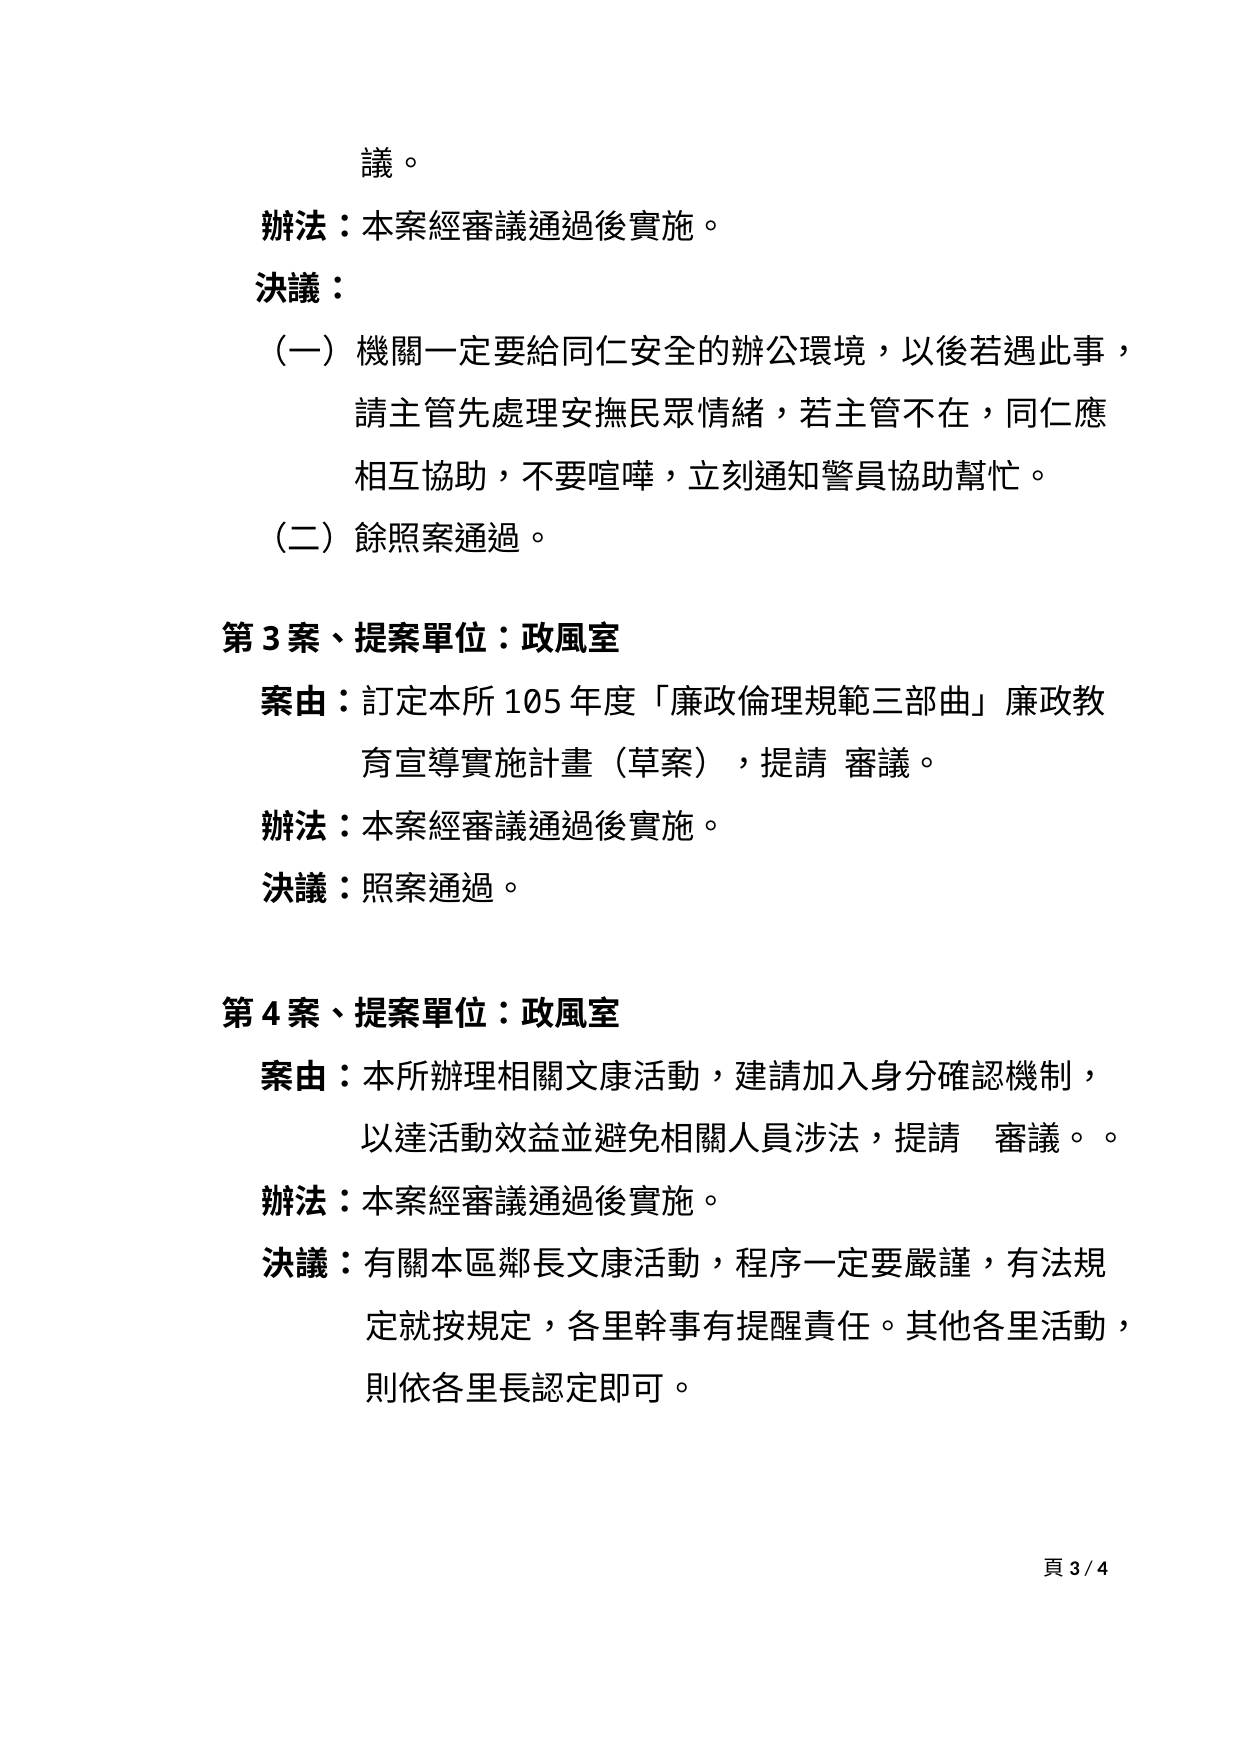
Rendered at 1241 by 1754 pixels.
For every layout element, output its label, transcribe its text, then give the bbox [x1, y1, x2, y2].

text 第3案、提案單位：政風室 [187, 594, 1107, 657]
text （二）餘照案通過。 [254, 494, 1107, 557]
text 議。 [261, 119, 1107, 182]
text 辦法：本案經審議通過後實施。 [187, 1157, 1107, 1219]
text 案由：訂定本所105年度「廉政倫理規範三部曲」廉政教育宣導實施計畫（草案），提請 審議。 [261, 657, 1107, 782]
text （一）機關一定要給同仁安全的辦公環境，以後若遇此事，請主管先處理安撫民眾情緒，若主管不在，同仁應相互協助，不要喧嘩，立刻通知警員協助幫忙。 [254, 307, 1107, 494]
text 決議：有關本區鄰長文康活動，程序一定要嚴謹，有法規定就按規定，各里幹事有提醒責任。其他各里活動，則依各里長認定即可。 [261, 1219, 1107, 1407]
text 辦法：本案經審議通過後實施。 [187, 782, 1107, 844]
text 辦法：本案經審議通過後實施。 [187, 182, 1107, 244]
text 第4案、提案單位：政風室 [187, 969, 1107, 1032]
text 決議： [254, 244, 1107, 307]
text 案由：本所辦理相關文康活動，建請加入身分確認機制，以達活動效益並避免相關人員涉法，提請 審議。。 [261, 1032, 1107, 1157]
text 決議：照案通過。 [261, 844, 1107, 907]
